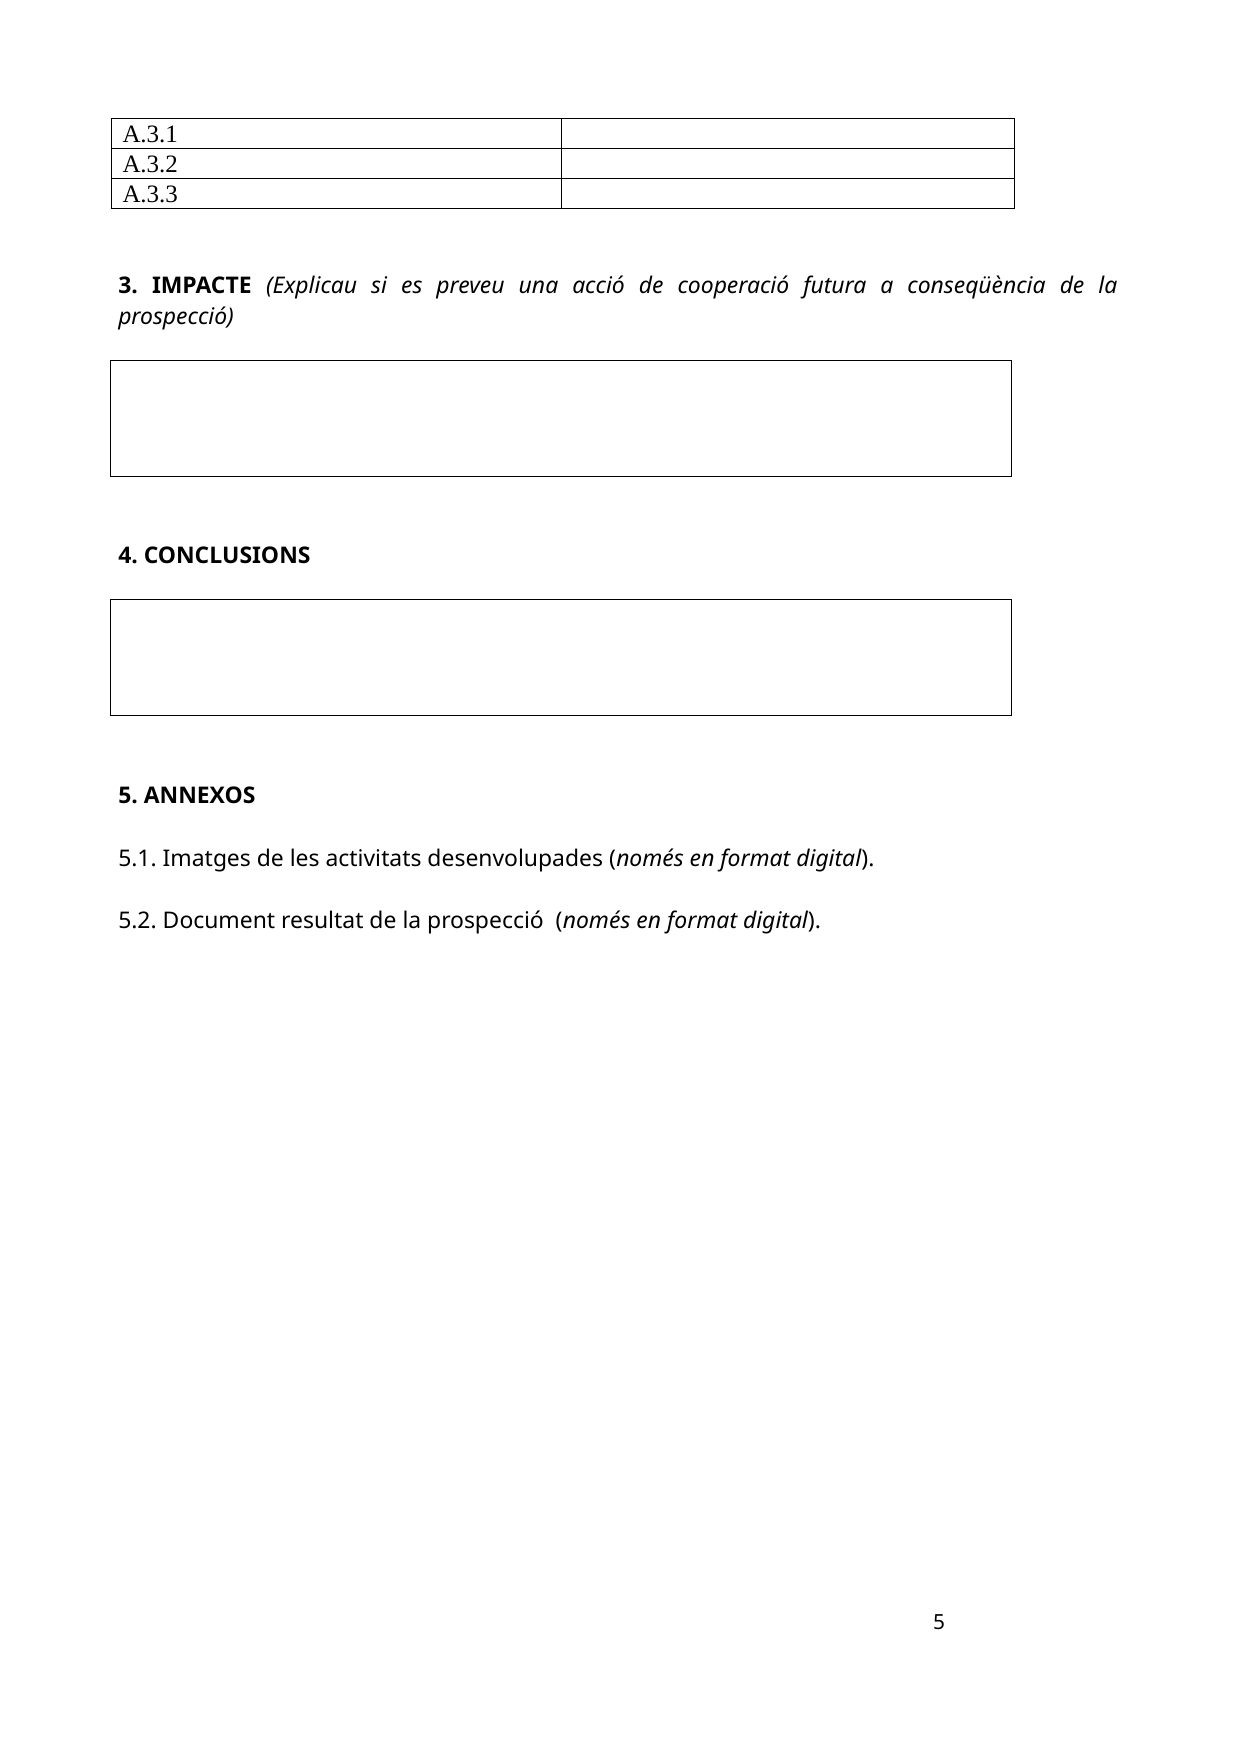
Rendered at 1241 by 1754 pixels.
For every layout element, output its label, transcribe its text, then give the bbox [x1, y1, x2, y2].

table_header [111, 600, 1011, 715]
table_cell [562, 149, 1014, 178]
text 5.2. Document resultat de la prospecció (només en format digital). [118, 904, 1122, 935]
text 5.1. Imatges de les activitats desenvolupades (només en format digital). [118, 841, 1122, 873]
text 5. ANNEXOS [118, 779, 1122, 810]
table_cell [562, 179, 1014, 207]
text 4. CONCLUSIONS [118, 539, 1122, 571]
table_cell A.3.1 [112, 119, 561, 148]
table_cell [562, 119, 1014, 148]
text 3. IMPACTE (Explicau si es preveu una acció de cooperació futura a conseqüència de la prospecció) [118, 268, 1122, 331]
table_cell A.3.3 [112, 179, 561, 207]
table_header [111, 361, 1011, 476]
table_cell A.3.2 [112, 149, 561, 178]
